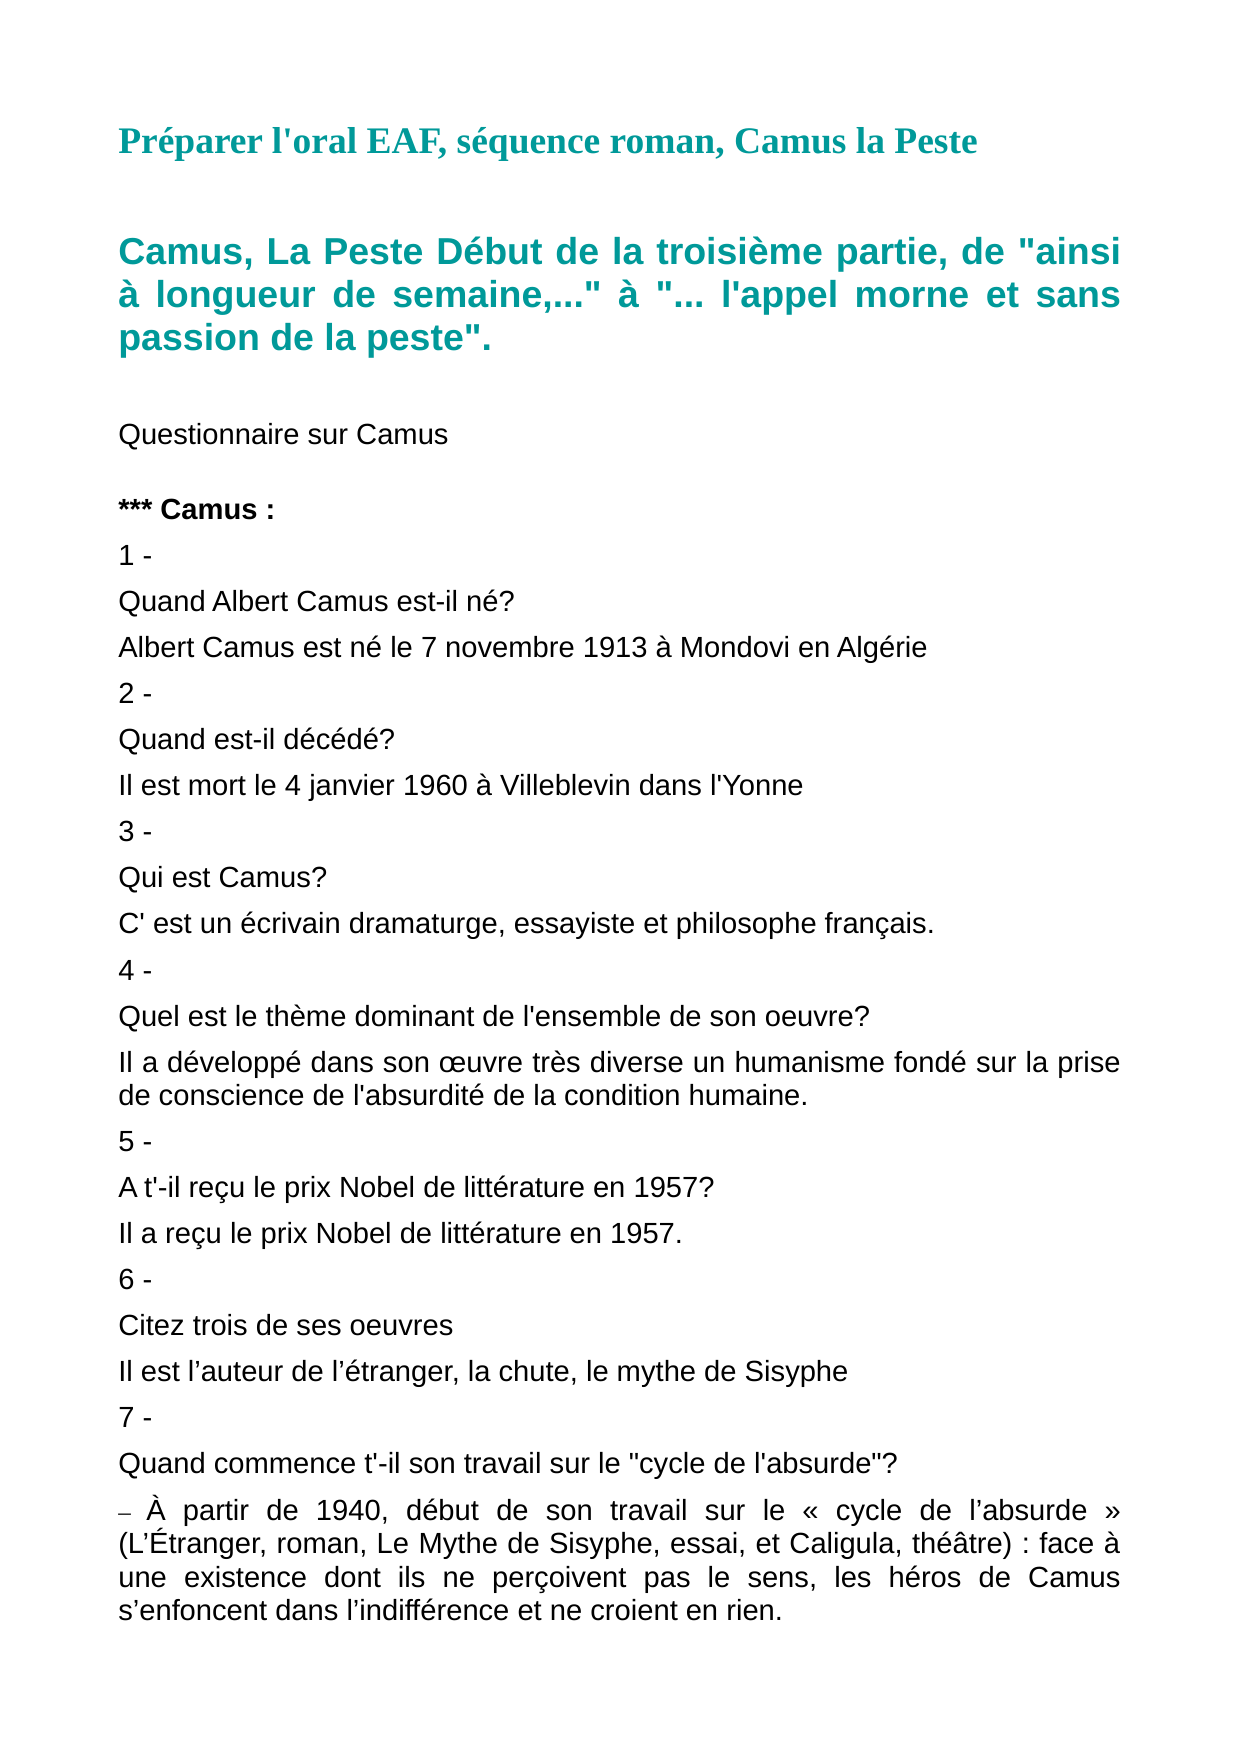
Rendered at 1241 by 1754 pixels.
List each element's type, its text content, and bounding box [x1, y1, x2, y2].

text Quand commence t'-il son travail sur le "cycle de l'absurde"? [118, 1446, 1122, 1480]
text C' est un écrivain dramaturge, essayiste et philosophe français. [118, 906, 1122, 940]
text Questionnaire sur Camus [118, 417, 1122, 451]
text Qui est Camus? [118, 860, 1122, 894]
text Il est mort le 4 janvier 1960 à Villeblevin dans l'Yonne [118, 768, 1122, 802]
text Quel est le thème dominant de l'ensemble de son oeuvre? [118, 998, 1122, 1032]
text – À partir de 1940, début de son travail sur le « cycle de l’absurde » (L’Étranger, roman, Le Mythe de Sisyphe, essai, et Caligula, théâtre) : face à une existence dont ils ne perçoivent pas le sens, les héros de Camus s’enfoncent dans l’indifférence et ne croient en rien. [118, 1492, 1122, 1627]
text Il est l’auteur de l’étranger, la chute, le mythe de Sisyphe [118, 1354, 1122, 1388]
text Quand Albert Camus est-il né? [118, 584, 1122, 618]
subtitle Camus, La Peste Début de la troisième partie, de "ainsi à longueur de semaine,..." à "... l'appel morne et sans passion de la peste". [118, 229, 1122, 359]
text Quand est-il décédé? [118, 722, 1122, 756]
text A t'-il reçu le prix Nobel de littérature en 1957? [118, 1170, 1122, 1204]
text 7 - [118, 1400, 1122, 1434]
text Il a développé dans son œuvre très diverse un humanisme fondé sur la prise de conscience de l'absurdité de la condition humaine. [118, 1044, 1122, 1112]
text 1 - [118, 538, 1122, 572]
text Albert Camus est né le 7 novembre 1913 à Mondovi en Algérie [118, 630, 1122, 664]
text 4 - [118, 952, 1122, 986]
text Il a reçu le prix Nobel de littérature en 1957. [118, 1216, 1122, 1250]
text 5 - [118, 1124, 1122, 1158]
text 3 - [118, 814, 1122, 848]
text *** Camus : [118, 492, 1122, 526]
text 6 - [118, 1262, 1122, 1296]
text 2 - [118, 676, 1122, 710]
text Citez trois de ses oeuvres [118, 1308, 1122, 1342]
text Préparer l'oral EAF, séquence roman, Camus la Peste [118, 118, 1122, 161]
